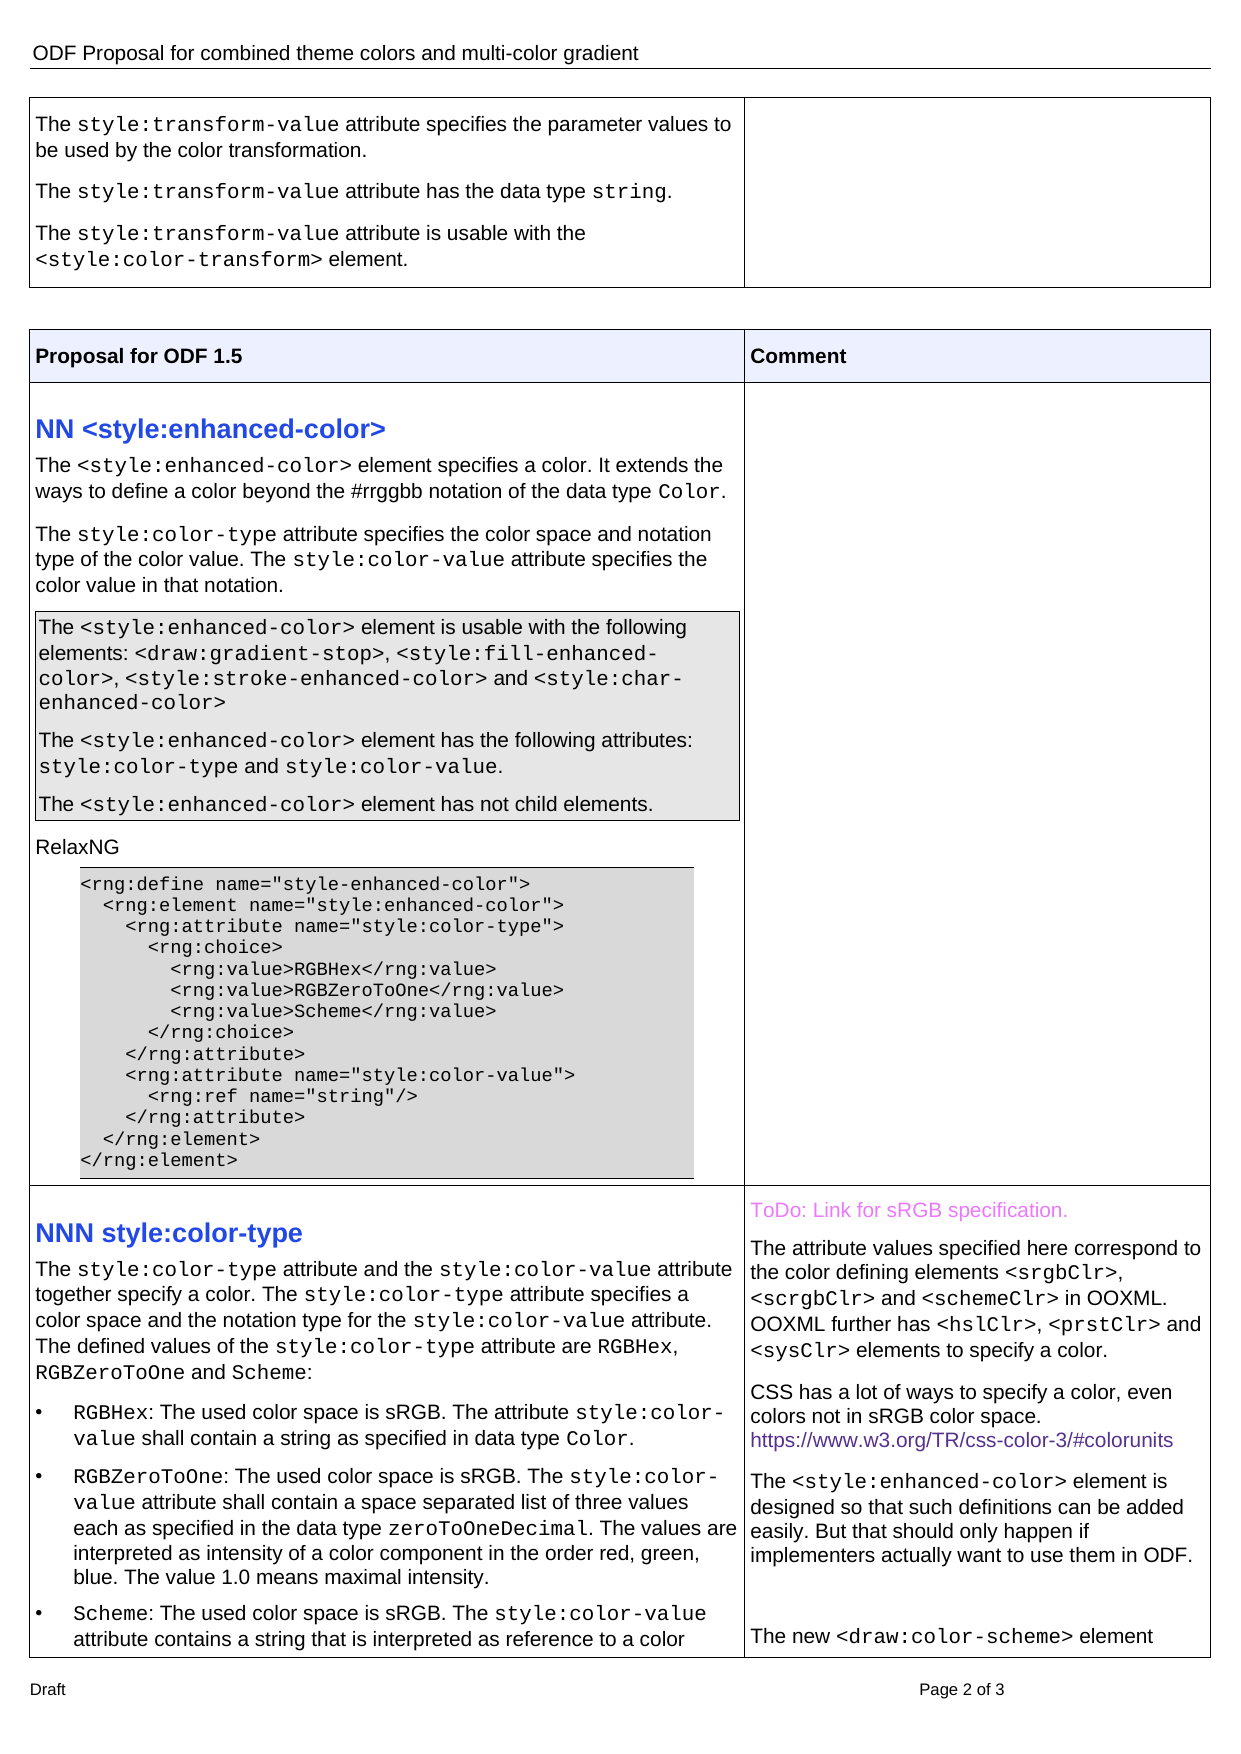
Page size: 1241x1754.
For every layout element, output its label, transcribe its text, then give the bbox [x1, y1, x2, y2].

table_cell [745, 383, 1210, 1185]
table_cell [745, 98, 1210, 287]
table_cell The style:transform-value attribute specifies the parameter values to be used by the color transformation. The style:transform-value attribute has the data type string. The style:transform-value attribute is usable with the <style:color-transform> element. [30, 98, 744, 287]
table_header Comment [745, 330, 1210, 382]
table_cell NNN style:color-type The style:color-type attribute and the style:color-value attribute together specify a color. The style:color-type attribute specifies a color space and the notation type for the style:color-value attribute. The defined values of the style:color-type attribute are RGBHex, RGBZeroToOne and Scheme: RGBHex: The used color space is sRGB. The attribute style:color-value shall contain a string as specified in data type Color. RGBZeroToOne: The used color space is sRGB. The style:color-value attribute shall contain a space separated list of three values each as specified in the data type zeroToOneDecimal. The values are interpreted as intensity of a color component in the order red, green, blue. The value 1.0 means maximal intensity. Scheme: The used color space is sRGB. The style:color-value attribute contains a string that is interpreted as reference to a color [30, 1186, 744, 1657]
table_header Proposal for ODF 1.5 [30, 330, 744, 382]
table_cell NN <style:enhanced-color> The <style:enhanced-color> element specifies a color. It extends the ways to define a color beyond the #rrggbb notation of the data type Color. The style:color-type attribute specifies the color space and notation type of the color value. The style:color-value attribute specifies the color value in that notation. The <style:enhanced-color> element is usable with the following elements: <draw:gradient-stop>, <style:fill-enhanced-color>, <style:stroke-enhanced-color> and <style:char-enhanced-color> The <style:enhanced-color> element has the following attributes: style:color-type and style:color-value. The <style:enhanced-color> element has not child elements. RelaxNG <rng:define name="style-enhanced-color"> <rng:element name="style:enhanced-color"> <rng:attribute name="style:color-type"> <rng:choice> <rng:value>RGBHex</rng:value> <rng:value>RGBZeroToOne</rng:value> <rng:value>Scheme</rng:value> </rng:choice> </rng:attribute> <rng:attribute name="style:color-value"> <rng:ref name="string"/> </rng:attribute> </rng:element> </rng:element> [30, 383, 744, 1185]
table_cell ToDo: Link for sRGB specification. The attribute values specified here correspond to the color defining elements <srgbClr>, <scrgbClr> and <schemeClr> in OOXML. OOXML further has <hslClr>, <prstClr> and <sysClr> elements to specify a color. CSS has a lot of ways to specify a color, even colors not in sRGB color space. https://www.w3.org/TR/css-color-3/#colorunits The <style:enhanced-color> element is designed so that such definitions can be added easily. But that should only happen if implementers actually want to use them in ODF. The new <draw:color-scheme> element [745, 1186, 1210, 1657]
